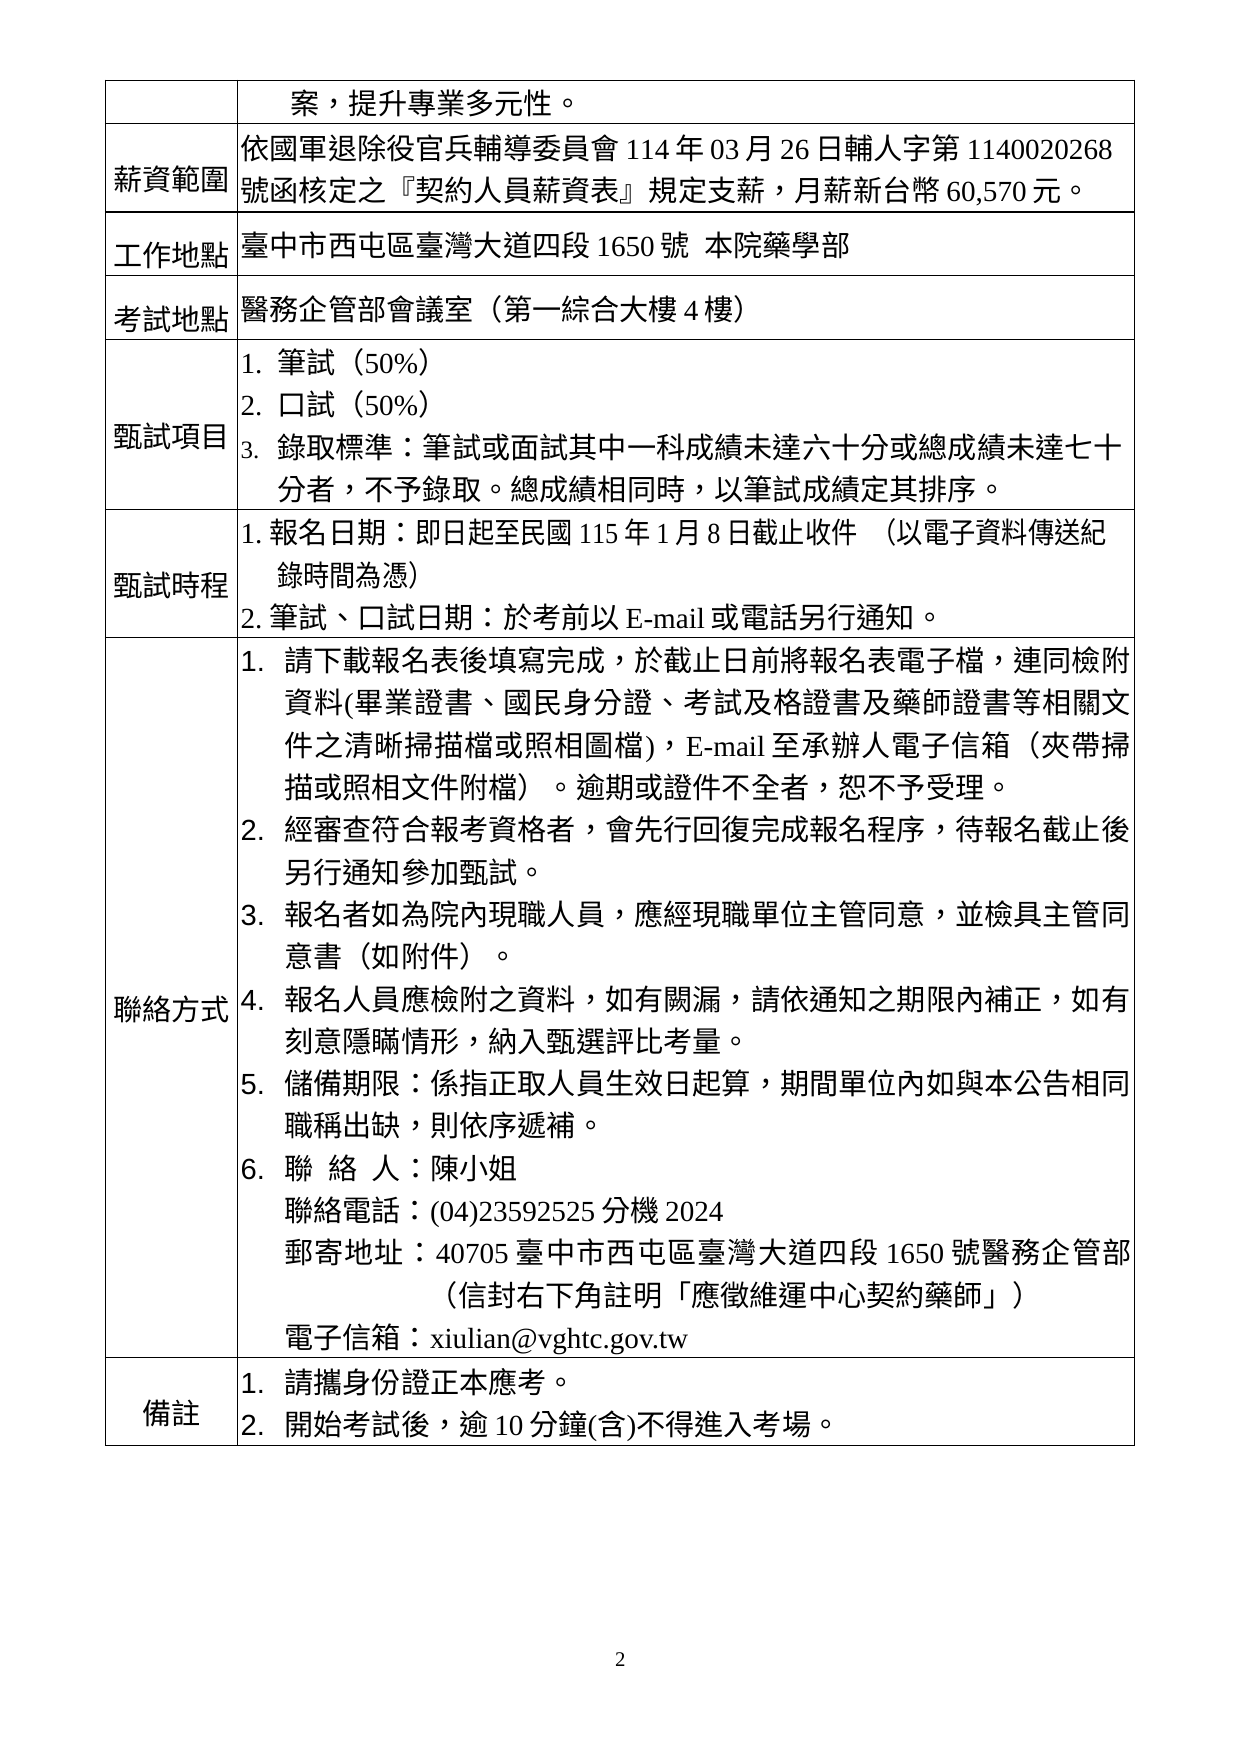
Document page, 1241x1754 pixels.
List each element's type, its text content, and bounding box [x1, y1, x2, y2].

table_cell 工作地點 [106, 213, 237, 275]
table_cell 考試地點 [106, 276, 237, 338]
table_cell 薪資範圍 [106, 124, 237, 211]
table_cell 甄試項目 [106, 340, 237, 509]
table_cell 臺中市西屯區臺灣大道四段1650號 本院藥學部 [238, 213, 1134, 275]
table_cell 1. 報名日期：即日起至民國115年1月8日截止收件 （以電子資料傳送紀錄時間為憑） 2. 筆試、口試日期：於考前以E-mail或電話另行通知。 [238, 510, 1134, 637]
table_cell 醫務企管部會議室（第一綜合大樓4樓） [238, 276, 1134, 338]
table_cell 依國軍退除役官兵輔導委員會114年03月26日輔人字第1140020268號函核定之『契約人員薪資表』規定支薪，月薪新台幣60,570元。 [238, 124, 1134, 211]
table_cell 臺中榮總及12所分院藥品異動申請、藥品編碼、藥品基本檔維護。 制定藥品編碼增修異動之標準作業程序及申請表單。 訂定編碼規則與邏輯並編修譯碼簿。 編撰編碼資料操作手冊及辦理資料教育訓練。 訂定各院藥品及其相關系統功能增修之標準。 其他上級長官臨時交辦事項。 穩定安心的專業職位：以藥品資料與資訊管理為主，不須執行調劑業務。 規律工時、生活平衡：週一至週五正常上班，假日免值班、不須輪班。 排休彈性：可依個人需求彈性排休，兼顧工作與生活。 跨院協作成就感：與全臺12所分院共同維護藥品資料，具全國性視野。 資訊整合新挑戰：參與醫療資訊系統優化與標準化作業流程，培養數位醫療思維。 專業成長機會：有機會參與藥品資料庫、AI分析或智慧醫療專案，提升專業多元性。 [238, 81, 1134, 123]
table_cell [106, 81, 237, 123]
table_cell 請下載報名表後填寫完成，於截止日前將報名表電子檔，連同檢附資料(畢業證書、國民身分證、考試及格證書及藥師證書等相關文件之清晰掃描檔或照相圖檔)，E-mail至承辦人電子信箱（夾帶掃描或照相文件附檔）。逾期或證件不全者，恕不予受理。 經審查符合報考資格者，會先行回復完成報名程序，待報名截止後另行通知參加甄試。 報名者如為院內現職人員，應經現職單位主管同意，並檢具主管同意書（如附件）。 報名人員應檢附之資料，如有闕漏，請依通知之期限內補正，如有刻意隱瞞情形，納入甄選評比考量。 儲備期限：係指正取人員生效日起算，期間單位內如與本公告相同職稱出缺，則依序遞補。 聯 絡 人：陳小姐 聯絡電話：(04)23592525分機2024 郵寄地址：40705臺中市西屯區臺灣大道四段1650號醫務企管部（信封右下角註明「應徵維運中心契約藥師」） 電子信箱：xiulian@vghtc.gov.tw [238, 638, 1134, 1357]
table_cell 聯絡方式 [106, 638, 237, 1357]
table_cell 甄試時程 [106, 510, 237, 637]
table_cell 備註 [106, 1358, 237, 1445]
table_cell 筆試（50%） 口試（50%） 錄取標準：筆試或面試其中一科成績未達六十分或總成績未達七十分者，不予錄取。總成績相同時，以筆試成績定其排序。 [238, 340, 1134, 509]
table_cell 請攜身份證正本應考。 開始考試後，逾10分鐘(含)不得進入考場。 [238, 1358, 1134, 1445]
